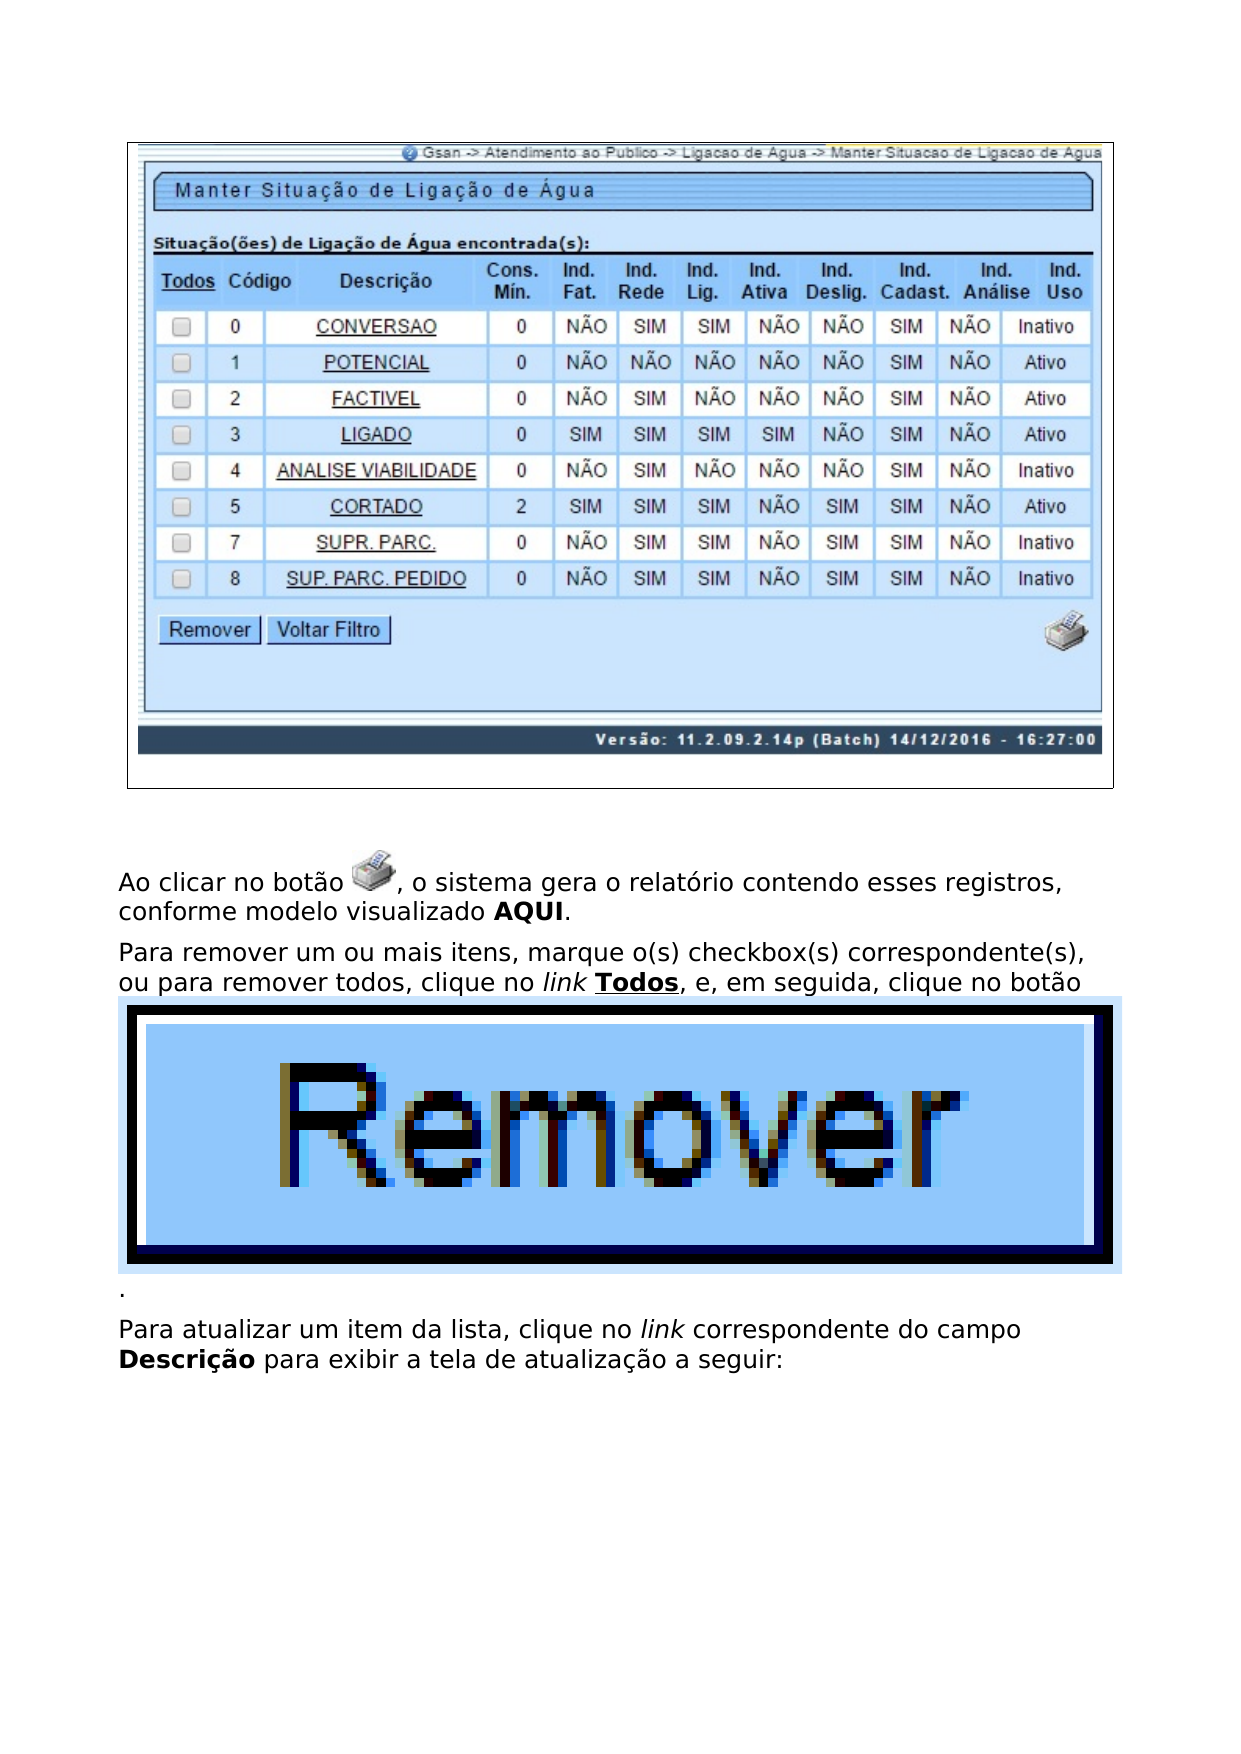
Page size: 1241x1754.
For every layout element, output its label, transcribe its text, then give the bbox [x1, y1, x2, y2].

picture [118, 996, 1123, 1274]
picture [138, 144, 1103, 756]
picture [352, 850, 396, 891]
text . [118, 1274, 1122, 1303]
text Para remover um ou mais itens, marque o(s) checkbox(s) correspondente(s), ou para remover todos, clique no link Todos, e, em seguida, clique no botão [118, 938, 1122, 996]
text Ao clicar no botão , o sistema gera o relatório contendo esses registros, conforme modelo visualizado AQUI. [118, 850, 1122, 926]
text Para atualizar um item da lista, clique no link correspondente do campo Descrição para exibir a tela de atualização a seguir: [118, 1316, 1122, 1374]
table_header [128, 143, 1113, 788]
